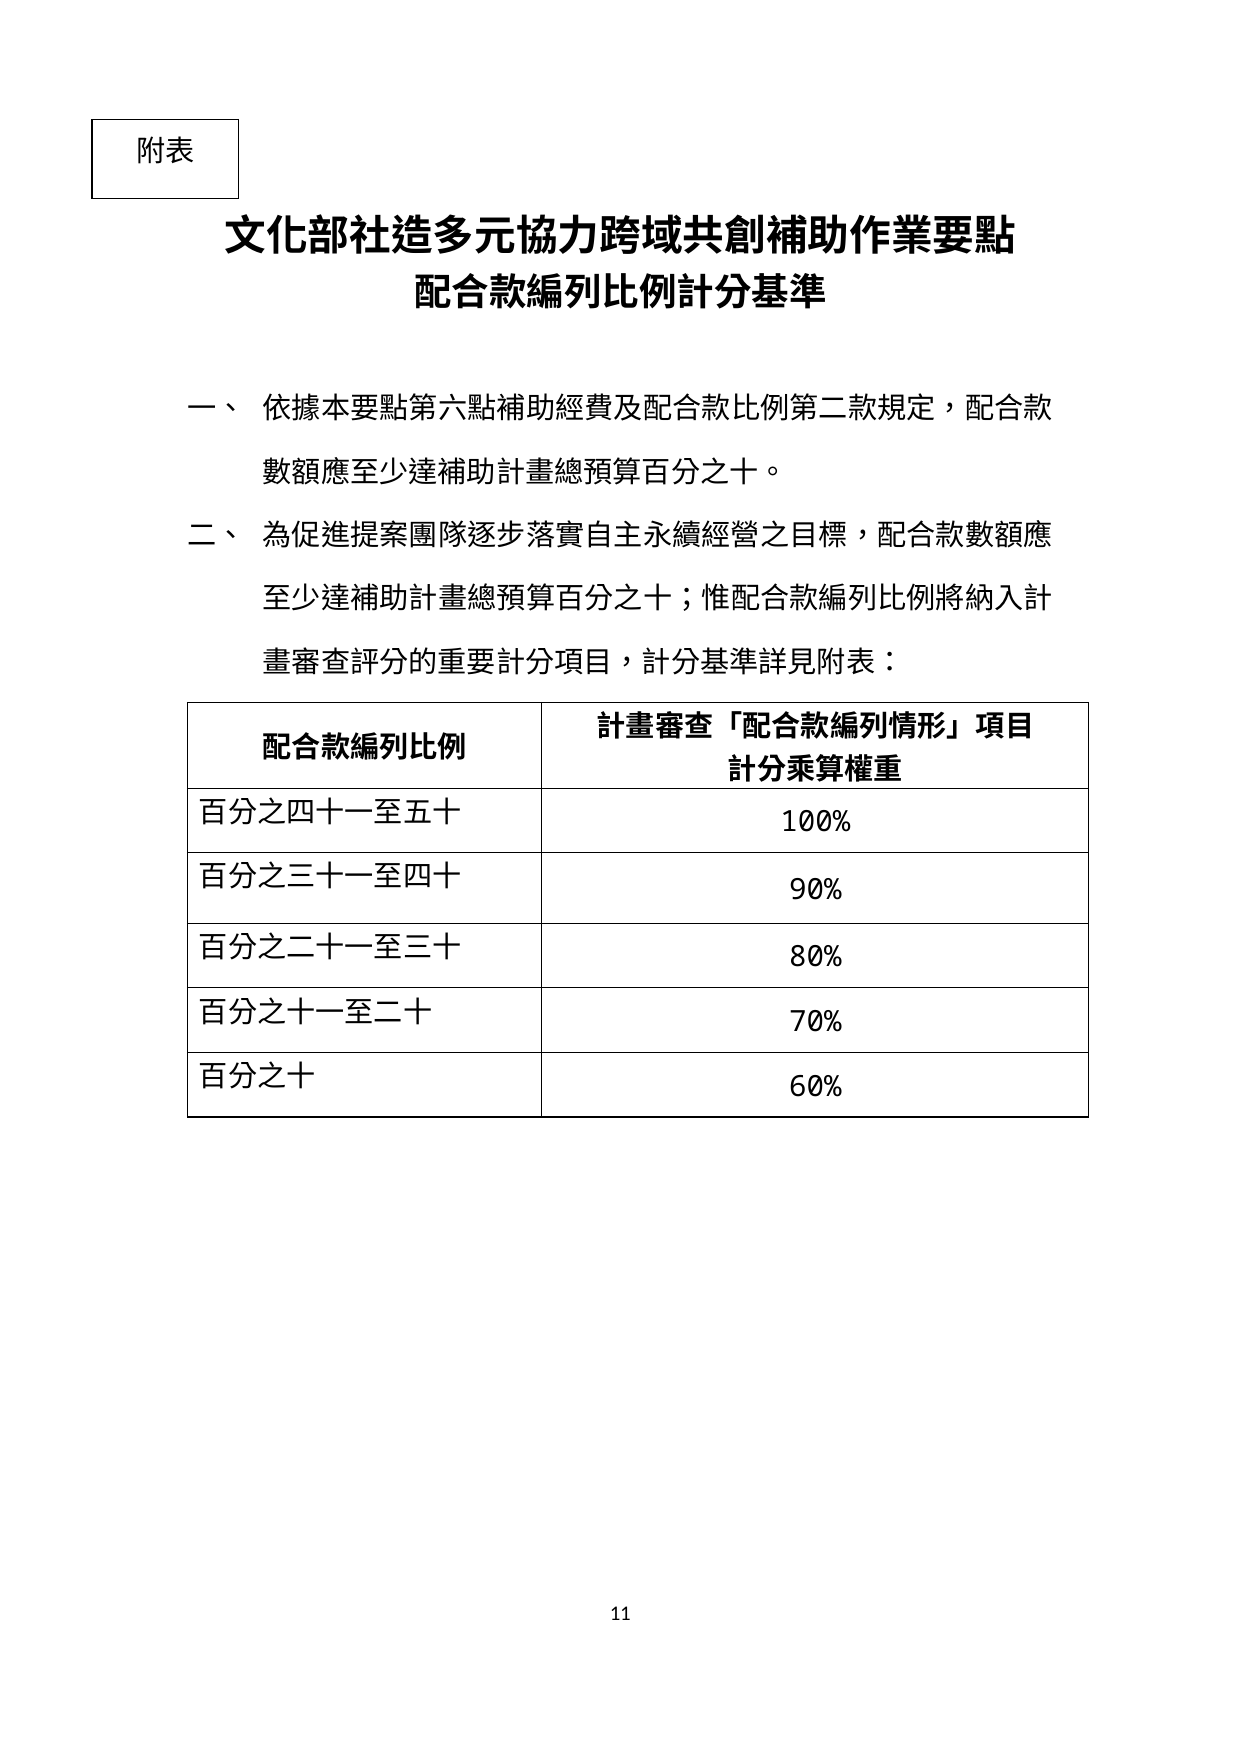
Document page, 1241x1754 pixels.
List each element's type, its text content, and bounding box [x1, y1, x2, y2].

table_cell 80% [542, 924, 1088, 987]
list 依據本要點第六點補助經費及配合款比例第二款規定，配合款數額應至少達補助計畫總預算百分之十。 [187, 385, 1053, 490]
text 文化部社造多元協力跨域共創補助作業要點 [187, 202, 1053, 262]
table_cell 100% [542, 789, 1088, 852]
text 附表 [107, 127, 223, 170]
text 配合款編列比例計分基準 [187, 262, 1053, 317]
table_cell 百分之十 [188, 1053, 541, 1116]
table_header 計畫審查「配合款編列情形」項目 計分乘算權重 [542, 703, 1088, 787]
list 為促進提案團隊逐步落實自主永續經營之目標，配合款數額應至少達補助計畫總預算百分之十；惟配合款編列比例將納入計畫審查評分的重要計分項目，計分基準詳見附表： [187, 512, 1053, 681]
table_cell 70% [542, 988, 1088, 1052]
table_cell 百分之四十一至五十 [188, 789, 541, 852]
table_cell 60% [542, 1053, 1088, 1116]
table_cell 90% [542, 853, 1088, 923]
table_cell 百分之二十一至三十 [188, 924, 541, 987]
table_header 配合款編列比例 [188, 703, 541, 787]
table_cell 百分之三十一至四十 [188, 853, 541, 923]
table_cell 百分之十一至二十 [188, 988, 541, 1052]
